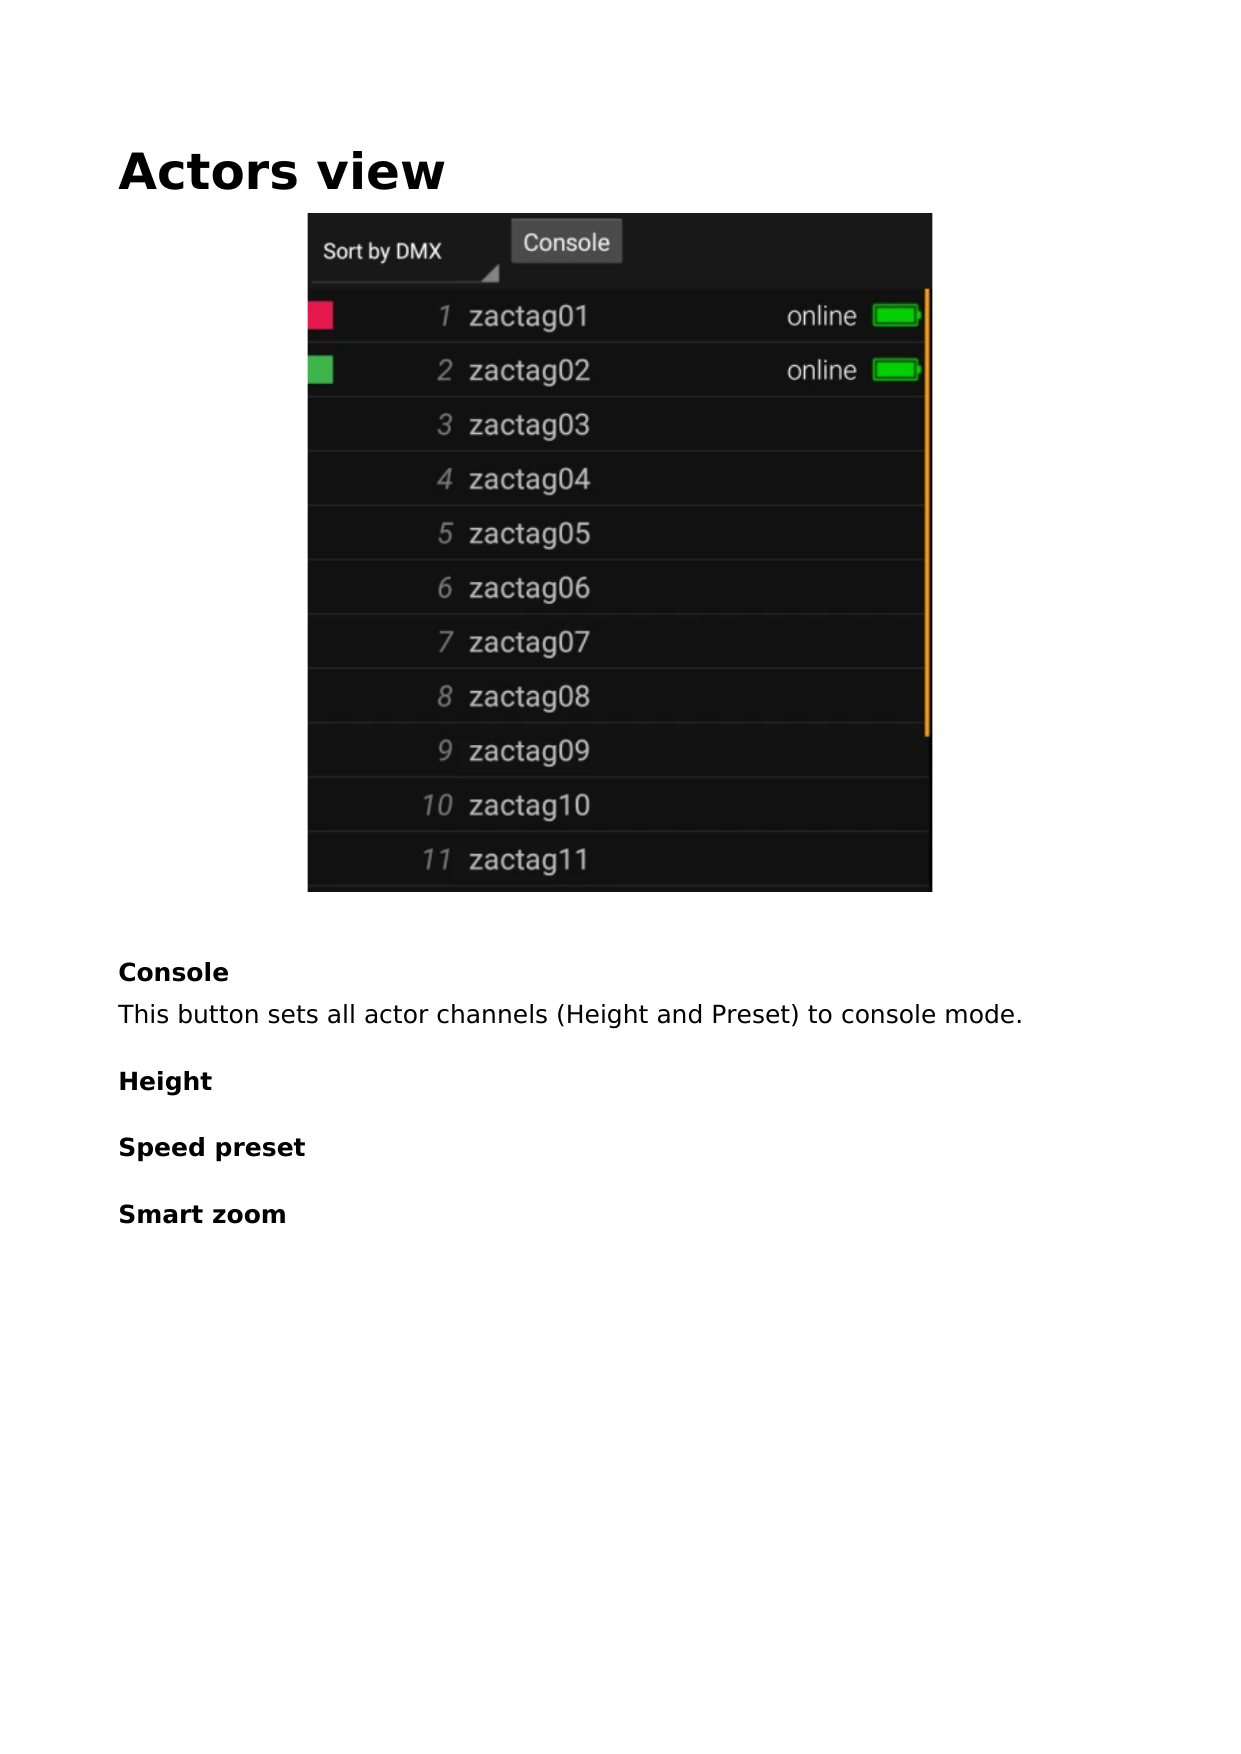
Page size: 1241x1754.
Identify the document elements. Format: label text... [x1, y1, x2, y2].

subtitle Height [118, 1067, 1122, 1096]
picture [307, 213, 933, 892]
subtitle Smart zoom [118, 1200, 1122, 1229]
subtitle Actors view [118, 143, 1122, 201]
text This button sets all actor channels (Height and Preset) to console mode. [118, 1000, 1122, 1029]
subtitle Speed preset [118, 1133, 1122, 1163]
subtitle Console [118, 958, 1122, 988]
